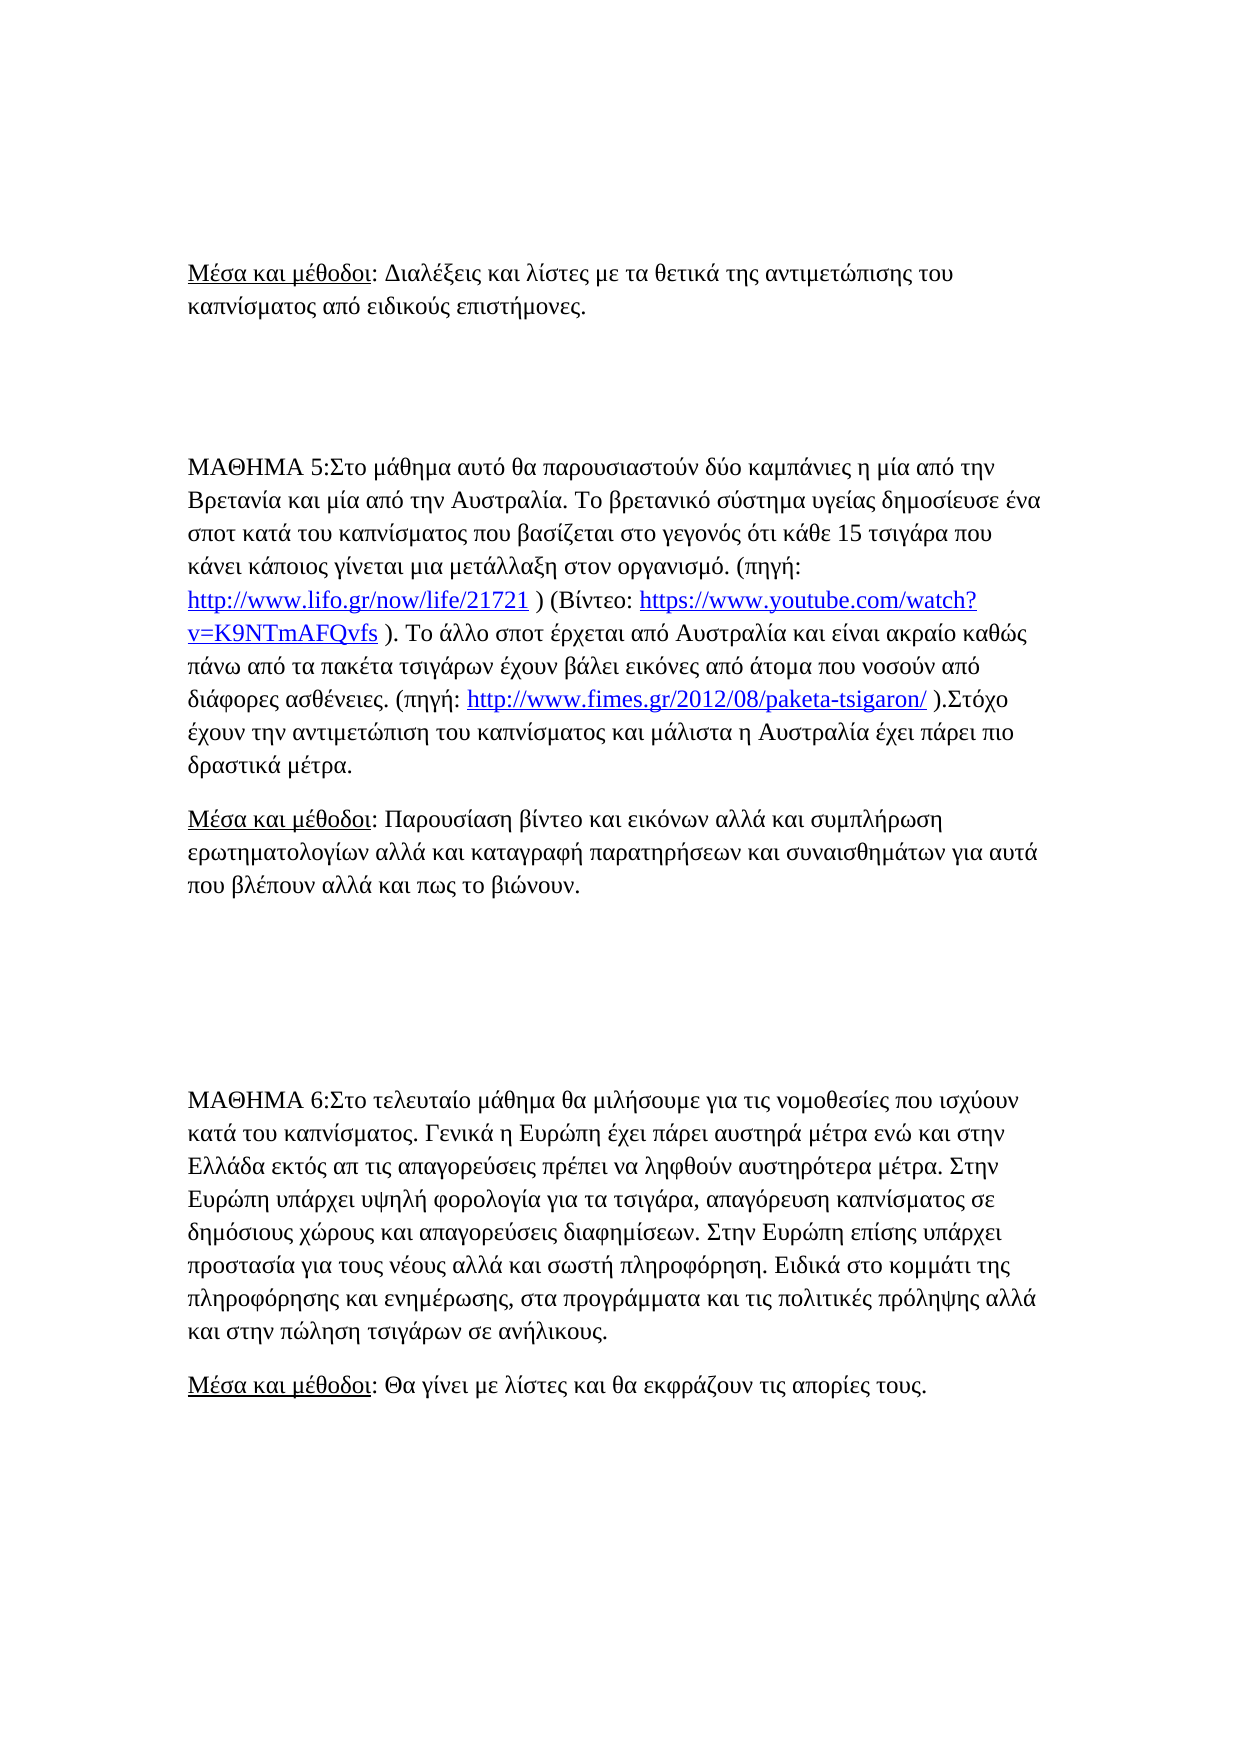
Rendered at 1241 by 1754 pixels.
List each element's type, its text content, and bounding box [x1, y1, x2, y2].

text Μέσα και μέθοδοι: Θα γίνει με λίστες και θα εκφράζουν τις απορίες τους. [187, 1370, 1053, 1399]
text ΜΑΘΗΜΑ 5:Στο μάθημα αυτό θα παρουσιαστούν δύο καμπάνιες η μία από την Βρετανία και μία από την Αυστραλία. Το βρετανικό σύστημα υγείας δημοσίευσε ένα σποτ κατά του καπνίσματος που βασίζεται στο γεγονός ότι κάθε 15 τσιγάρα που κάνει κάποιος γίνεται μια μετάλλαξη στον οργανισμό. (πηγή: http://www.lifo.gr/now/life/21721 ) (Βίντεο: https://www.youtube.com/watch?v=K9NTmAFQvfs ). Το άλλο σποτ έρχεται από Αυστραλία και είναι ακραίο καθώς πάνω από τα πακέτα τσιγάρων έχουν βάλει εικόνες από άτομα που νοσούν από διάφορες ασθένειες. (πηγή: http://www.fimes.gr/2012/08/paketa-tsigaron/ ).Στόχο έχουν την αντιμετώπιση του καπνίσματος και μάλιστα η Αυστραλία έχει πάρει πιο δραστικά μέτρα. [187, 452, 1053, 778]
text ΜΑΘΗΜΑ 6:Στο τελευταίο μάθημα θα μιλήσουμε για τις νομοθεσίες που ισχύουν κατά του καπνίσματος. Γενικά η Ευρώπη έχει πάρει αυστηρά μέτρα ενώ και στην Ελλάδα εκτός απ τις απαγορεύσεις πρέπει να ληφθούν αυστηρότερα μέτρα. Στην Ευρώπη υπάρχει υψηλή φορολογία για τα τσιγάρα, απαγόρευση καπνίσματος σε δημόσιους χώρους και απαγορεύσεις διαφημίσεων. Στην Ευρώπη επίσης υπάρχει προστασία για τους νέους αλλά και σωστή πληροφόρηση. Ειδικά στο κομμάτι της πληροφόρησης και ενημέρωσης, στα προγράμματα και τις πολιτικές πρόληψης αλλά και στην πώληση τσιγάρων σε ανήλικους. [187, 1085, 1053, 1345]
text Μέσα και μέθοδοι: Διαλέξεις και λίστες με τα θετικά της αντιμετώπισης του καπνίσματος από ειδικούς επιστήμονες. [187, 258, 1053, 319]
text Μέσα και μέθοδοι: Παρουσίαση βίντεο και εικόνων αλλά και συμπλήρωση ερωτηματολογίων αλλά και καταγραφή παρατηρήσεων και συναισθημάτων για αυτά που βλέπουν αλλά και πως το βιώνουν. [187, 804, 1053, 898]
